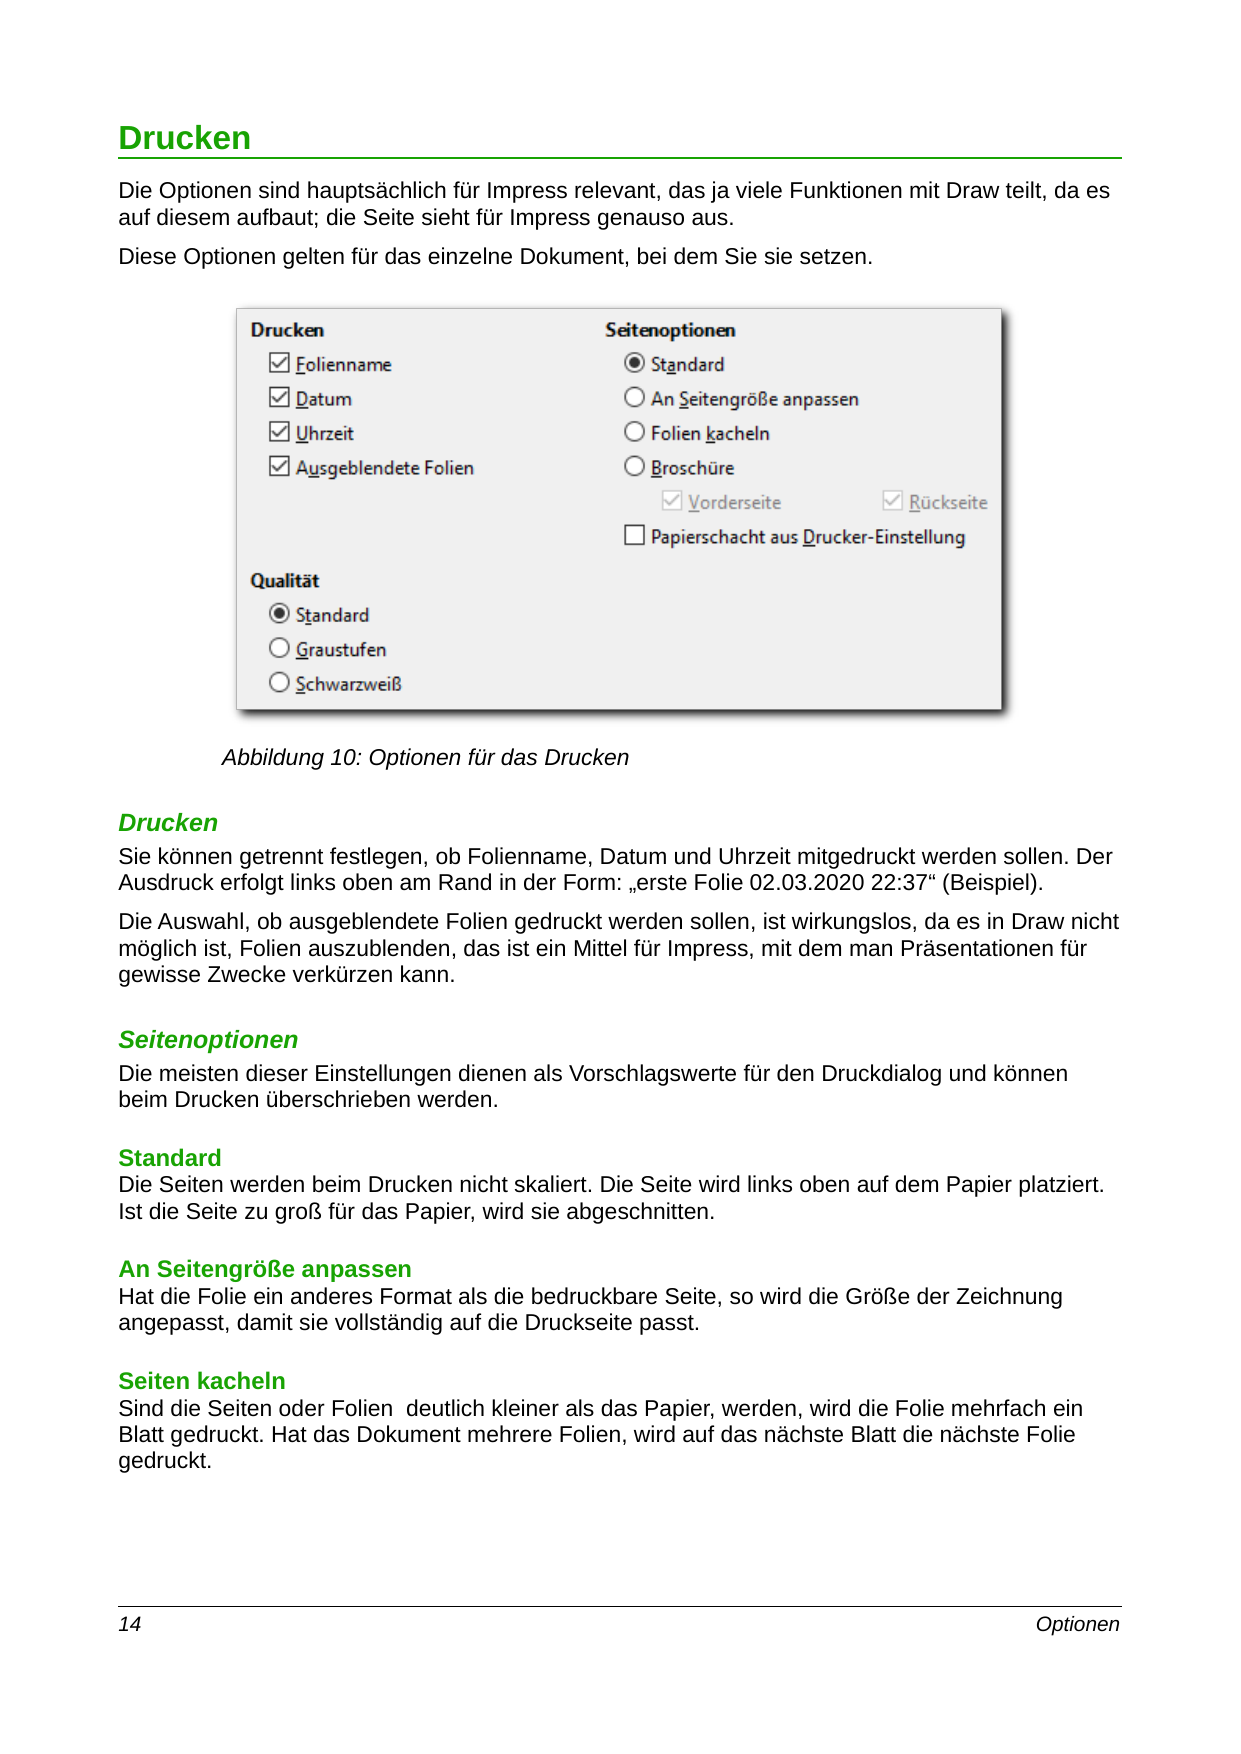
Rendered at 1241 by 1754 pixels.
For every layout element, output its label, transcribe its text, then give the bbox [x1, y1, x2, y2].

subtitle Seitenoptionen [118, 1025, 1122, 1053]
text Sind die Seiten oder Folien deutlich kleiner als das Papier, werden, wird die Folie mehrfach ein Blatt gedruckt. Hat das Dokument mehrere Folien, wird auf das nächste Blatt die nächste Folie gedruckt. [118, 1394, 1122, 1473]
picture [221, 294, 1019, 727]
subtitle Drucken [118, 118, 1122, 157]
text Hat die Folie ein anderes Format als die bedruckbare Seite, so wird die Größe der Zeichnung angepasst, damit sie vollständig auf die Druckseite passt. [118, 1283, 1122, 1336]
text Die Auswahl, ob ausgeblendete Folien gedruckt werden sollen, ist wirkungslos, da es in Draw nicht möglich ist, Folien auszublenden, das ist ein Mittel für Impress, mit dem man Präsentationen für gewisse Zwecke verkürzen kann. [118, 908, 1122, 987]
text Sie können getrennt festlegen, ob Folienname, Datum und Uhrzeit mitgedruckt werden sollen. Der Ausdruck erfolgt links oben am Rand in der Form: „erste Folie 02.03.2020 22:37“ (Beispiel). [118, 843, 1122, 896]
text Die meisten dieser Einstellungen dienen als Vorschlagswerte für den Druckdialog und können beim Drucken überschrieben werden. [118, 1060, 1122, 1112]
subtitle An Seitengröße anpassen [118, 1255, 1122, 1283]
subtitle Standard [118, 1144, 1122, 1171]
text Die Optionen sind hauptsächlich für Impress relevant, das ja viele Funktionen mit Draw teilt, da es auf diesem aufbaut; die Seite sieht für Impress genauso aus. [118, 177, 1122, 230]
text Abbildung 10: Optionen für das Drucken [222, 744, 1018, 771]
text Die Seiten werden beim Drucken nicht skaliert. Die Seite wird links oben auf dem Papier platziert. Ist die Seite zu groß für das Papier, wird sie abgeschnitten. [118, 1171, 1122, 1224]
subtitle Seiten kacheln [118, 1367, 1122, 1394]
subtitle Drucken [118, 808, 1122, 837]
text Diese Optionen gelten für das einzelne Dokument, bei dem Sie sie setzen. [118, 243, 1122, 269]
